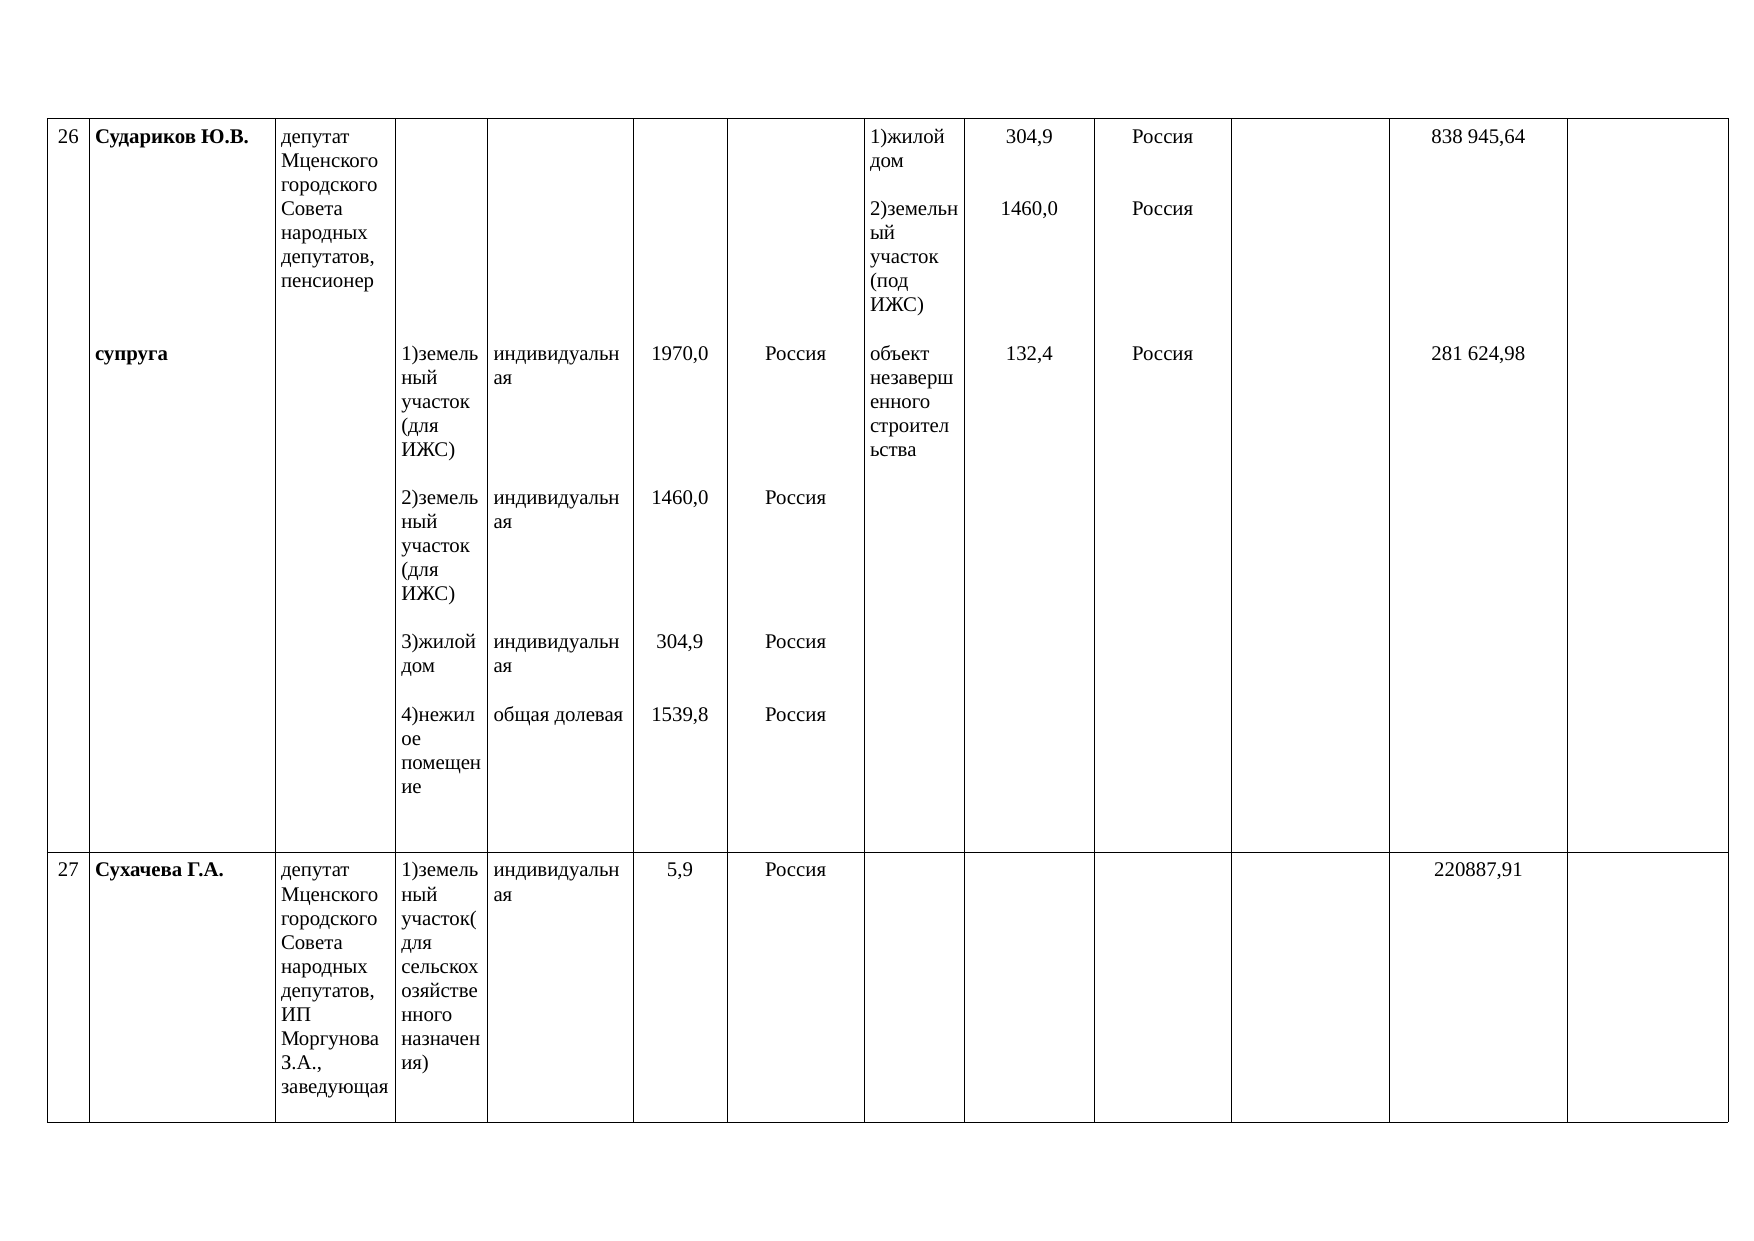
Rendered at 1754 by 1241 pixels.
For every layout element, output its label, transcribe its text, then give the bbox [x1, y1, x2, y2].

table_cell индивидуальная индивидуальная индивидуальная общая долевая [488, 119, 633, 852]
table_cell Сухачева Г.А. [90, 853, 275, 1122]
table_cell [865, 853, 964, 1122]
table_cell депутат Мценского городского Совета народных депутатов, ИП Моргунова З.А., заведующая [276, 853, 395, 1122]
table_cell [1232, 119, 1389, 852]
table_cell 304,9 1460,0 132,4 [965, 119, 1094, 852]
table_cell [1095, 853, 1231, 1122]
table_cell [965, 853, 1094, 1122]
table_cell 1970,0 1460,0 304,9 1539,8 [634, 119, 727, 852]
table_cell 5,9 [634, 853, 727, 1122]
table_cell 27 [48, 853, 89, 1122]
table_cell 1)земельный участок (для ИЖС) 2)земельный участок (для ИЖС) 3)жилой дом 4)нежилое помещение [396, 119, 487, 852]
table_cell Россия [728, 853, 864, 1122]
table_cell [1568, 119, 1728, 852]
table_cell 26 [48, 119, 89, 852]
table_cell Россия Россия Россия Россия [728, 119, 864, 852]
table_cell [1568, 853, 1728, 1122]
table_cell индивидуальная [488, 853, 633, 1122]
table_cell Судариков Ю.В. супруга [90, 119, 275, 852]
table_cell 838 945,64 281 624,98 [1390, 119, 1567, 852]
table_cell 1)жилой дом 2)земельный участок (под ИЖС) объект незавершенного строительства [865, 119, 964, 852]
table_cell 220887,91 [1390, 853, 1567, 1122]
table_cell [1232, 853, 1389, 1122]
table_cell депутат Мценского городского Совета народных депутатов, пенсионер [276, 119, 395, 852]
table_cell 1)земельный участок(для сельскохозяйственного назначения) [396, 853, 487, 1122]
table_cell Россия Россия Россия [1095, 119, 1231, 852]
